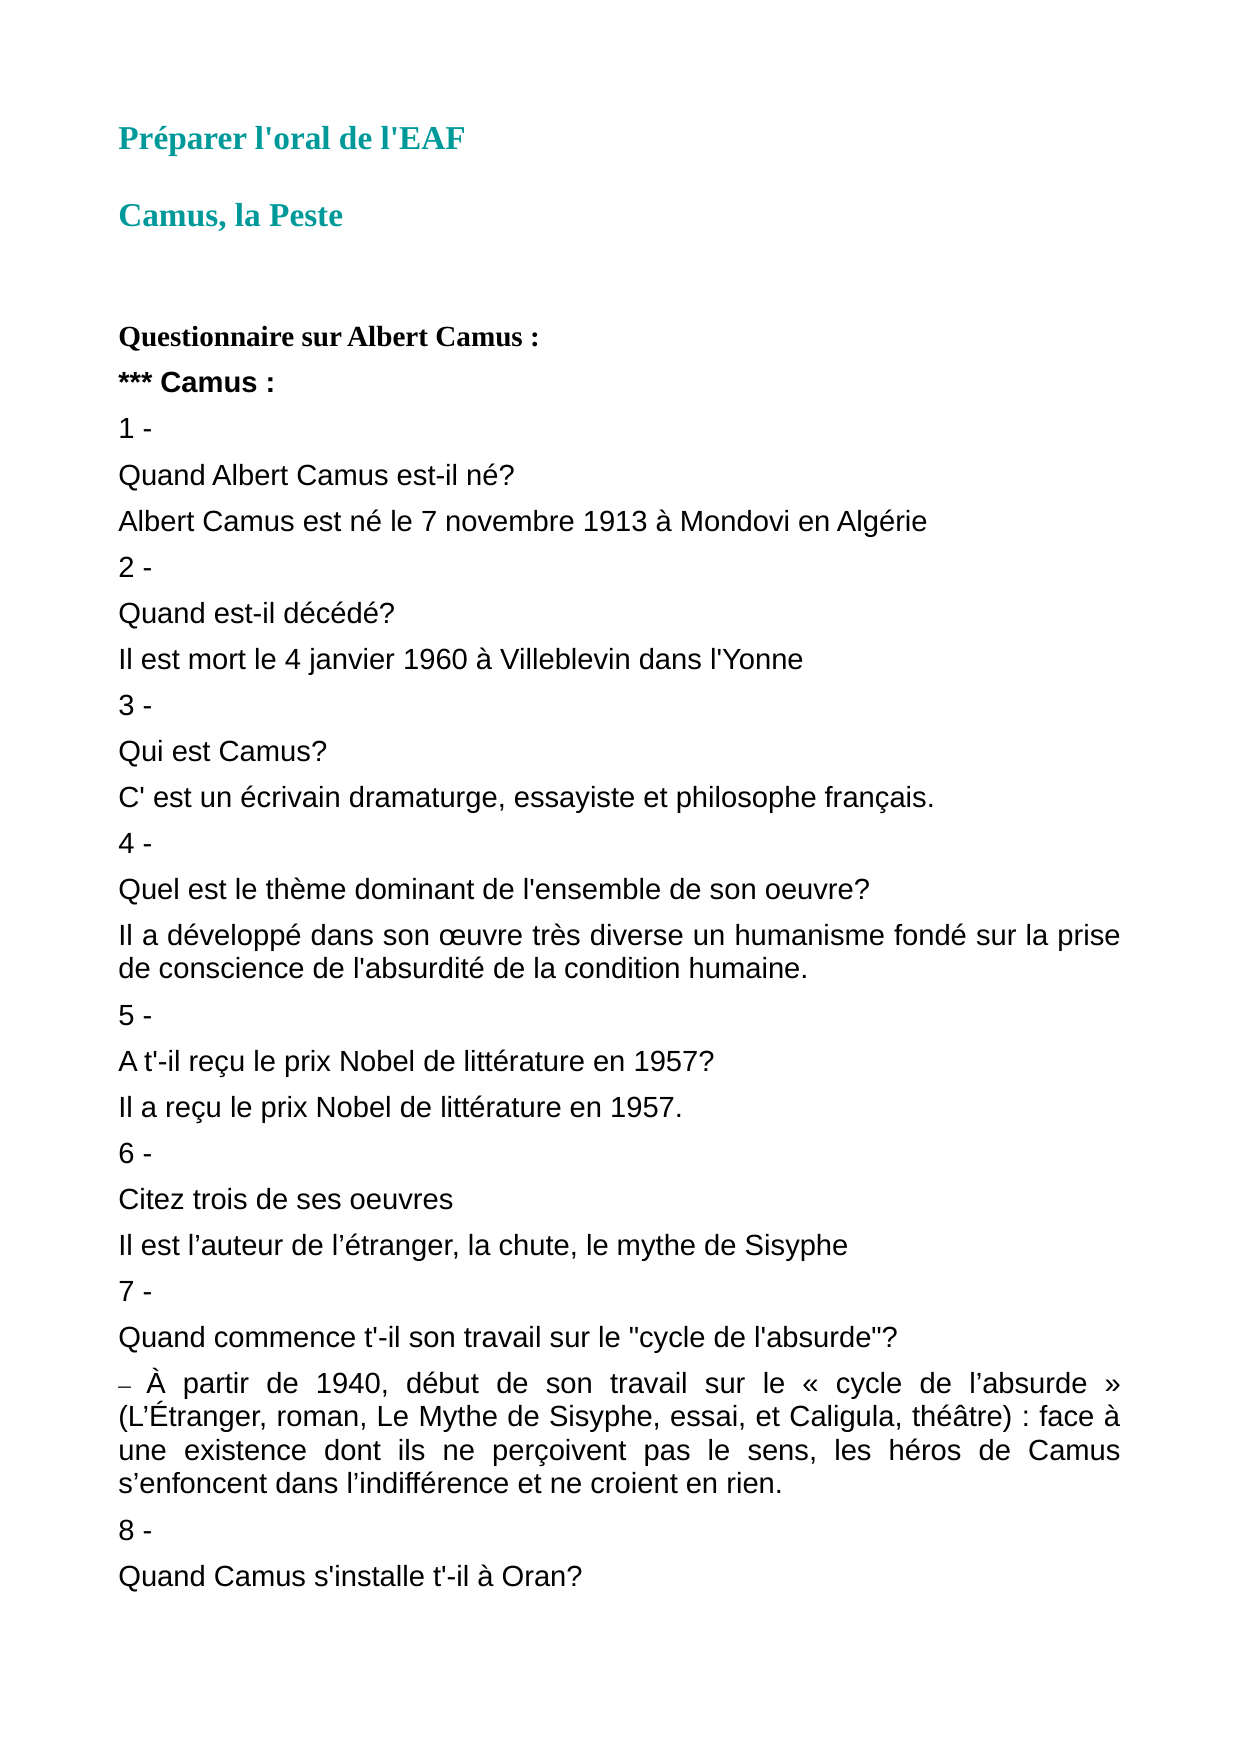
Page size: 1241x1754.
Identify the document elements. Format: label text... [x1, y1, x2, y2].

text – À partir de 1940, début de son travail sur le « cycle de l’absurde » (L’Étranger, roman, Le Mythe de Sisyphe, essai, et Caligula, théâtre) : face à une existence dont ils ne perçoivent pas le sens, les héros de Camus s’enfoncent dans l’indifférence et ne croient en rien. [118, 1366, 1122, 1500]
text Quand Camus s'installe t'-il à Oran? [118, 1558, 1122, 1592]
text Quand Albert Camus est-il né? [118, 457, 1122, 491]
text Il a développé dans son œuvre très diverse un humanisme fondé sur la prise de conscience de l'absurdité de la condition humaine. [118, 918, 1122, 985]
text Il est l’auteur de l’étranger, la chute, le mythe de Sisyphe [118, 1228, 1122, 1261]
text 8 - [118, 1512, 1122, 1546]
text Il a reçu le prix Nobel de littérature en 1957. [118, 1089, 1122, 1123]
text 1 - [118, 411, 1122, 445]
text Citez trois de ses oeuvres [118, 1182, 1122, 1215]
text 4 - [118, 826, 1122, 859]
text C' est un écrivain dramaturge, essayiste et philosophe français. [118, 780, 1122, 813]
text Il est mort le 4 janvier 1960 à Villeblevin dans l'Yonne [118, 642, 1122, 675]
text 6 - [118, 1136, 1122, 1169]
text Camus, la Peste [118, 195, 1122, 233]
text 2 - [118, 549, 1122, 583]
text *** Camus : [118, 365, 1122, 399]
text Quel est le thème dominant de l'ensemble de son oeuvre? [118, 872, 1122, 905]
text Préparer l'oral de l'EAF [118, 118, 1122, 156]
text 3 - [118, 688, 1122, 721]
text Questionnaire sur Albert Camus : [118, 319, 1122, 353]
text Albert Camus est né le 7 novembre 1913 à Mondovi en Algérie [118, 503, 1122, 537]
text Qui est Camus? [118, 734, 1122, 767]
text 7 - [118, 1274, 1122, 1307]
text Quand commence t'-il son travail sur le "cycle de l'absurde"? [118, 1320, 1122, 1353]
text 5 - [118, 997, 1122, 1031]
text A t'-il reçu le prix Nobel de littérature en 1957? [118, 1043, 1122, 1077]
text Quand est-il décédé? [118, 596, 1122, 629]
